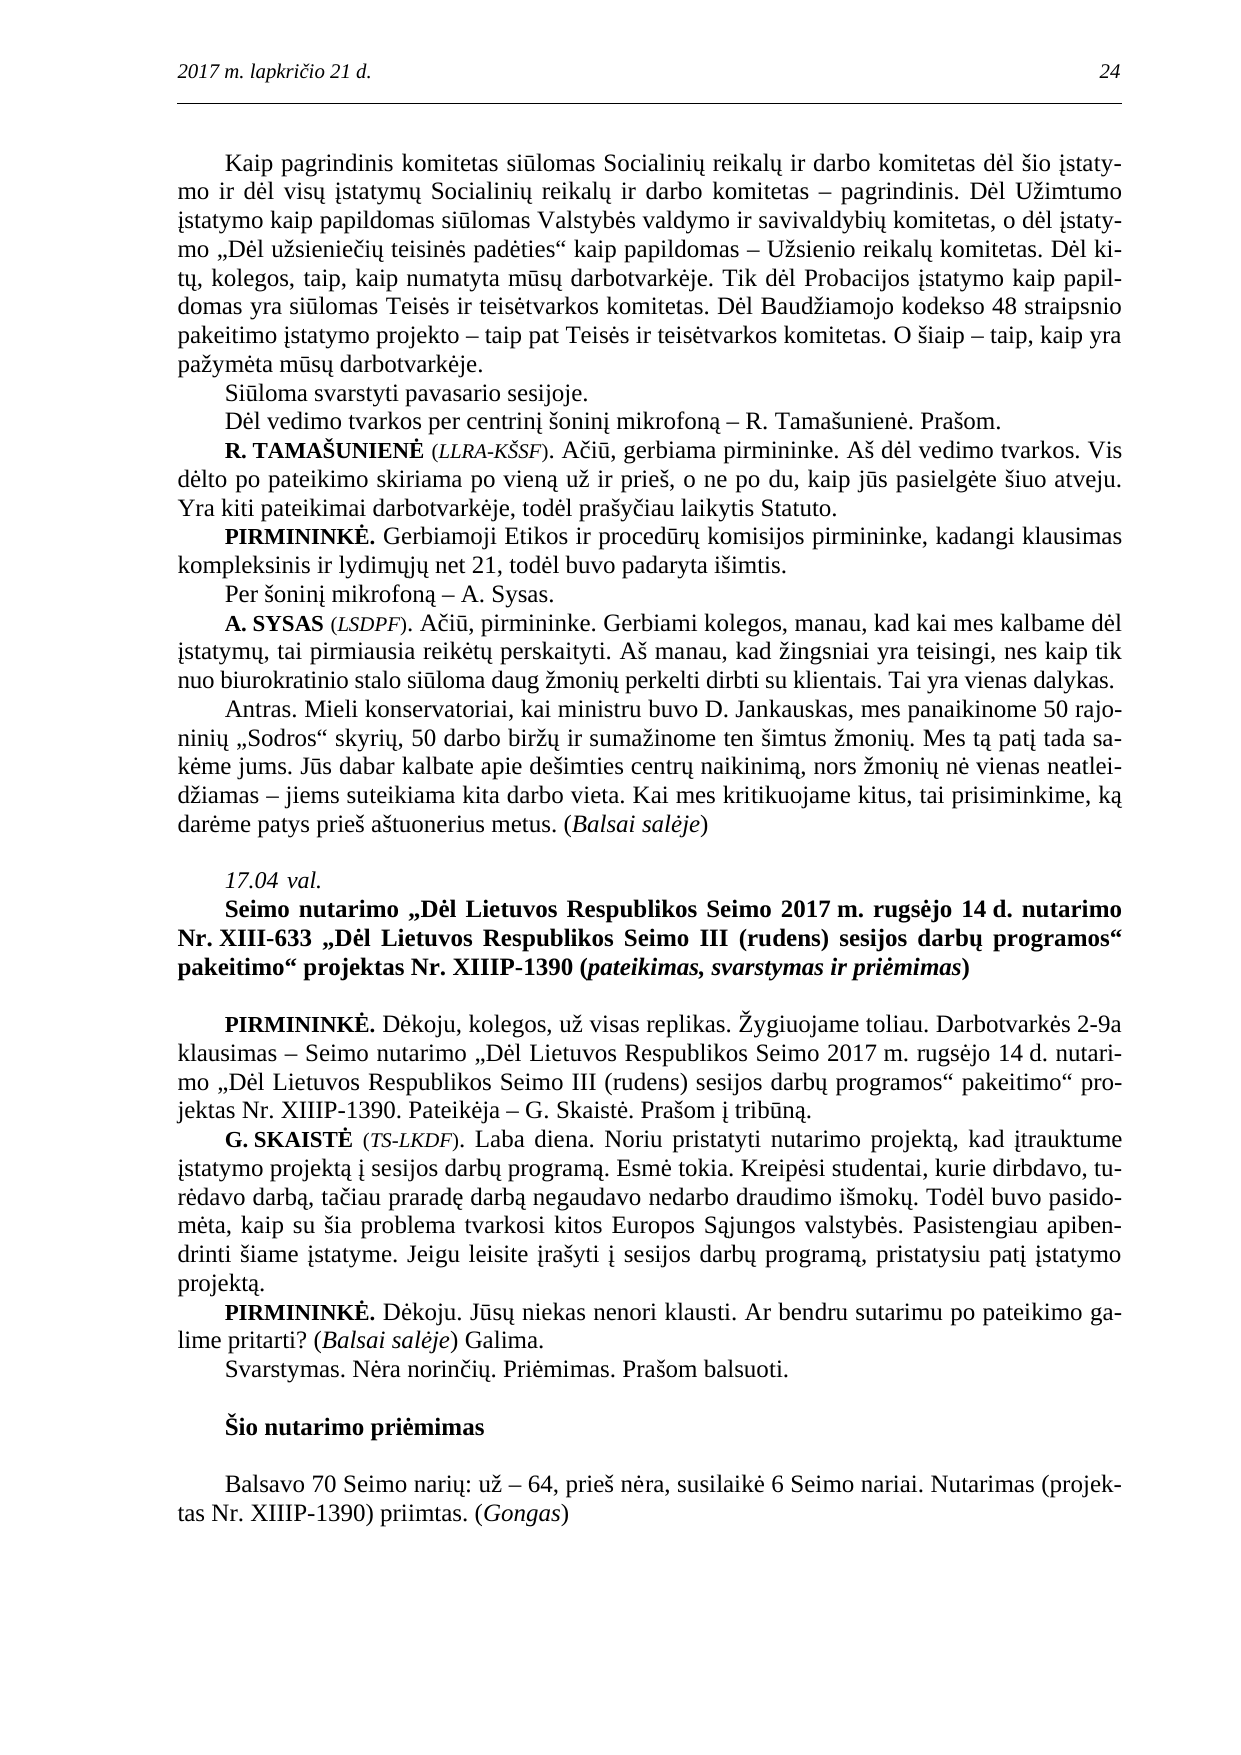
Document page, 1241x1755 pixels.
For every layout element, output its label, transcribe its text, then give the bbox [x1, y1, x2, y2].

text PIRMININKĖ. Ger­bia­mo­ji Eti­kos ir pro­ce­dū­rų ko­mi­si­jos pir­mi­nin­ke, ka­dan­gi klau­si­mas kom­plek­si­nis ir ly­di­mų­jų net 21, to­dėl bu­vo pa­da­ry­ta iš­im­tis. [177, 521, 1122, 579]
text Ant­ras. Mie­li kon­ser­va­to­riai, kai mi­nist­ru bu­vo D. Jan­kaus­kas, mes pa­nai­ki­no­me 50 ra­jo­ni­nių „Sod­ros“ sky­rių, 50 dar­bo bir­žų ir su­ma­ži­no­me ten šim­tus žmo­nių. Mes tą pa­tį ta­da sa­kė­me jums. Jūs da­bar kal­ba­te apie de­šim­ties cen­trų nai­ki­ni­mą, nors žmo­nių nė vie­nas ne­at­lei­džia­mas – jiems su­tei­kia­ma ki­ta dar­bo vie­ta. Kai mes kri­ti­kuo­ja­me ki­tus, tai pri­si­min­ki­me, ką da­rė­me pa­tys prieš aš­tuo­ne­rius me­tus. (Bal­sai sa­lė­je) [177, 694, 1122, 838]
text A. SYSAS (LSDPF). Ačiū, pir­mi­nin­ke. Ger­bia­mi ko­le­gos, ma­nau, kad kai mes kal­ba­me dėl įsta­ty­mų, tai pir­miau­sia rei­kė­tų per­skai­ty­ti. Aš ma­nau, kad žings­niai yra tei­sin­gi, nes kaip tik nuo biu­ro­kratinio sta­lo siū­lo­ma daug žmo­nių per­kel­ti dirb­ti su klien­tais. Tai yra vie­nas da­ly­kas. [177, 608, 1122, 694]
text PIRMININKĖ. Dė­ko­ju, ko­le­gos, už vi­sas re­pli­kas. Žy­giuo­ja­me to­liau. Dar­bo­tvarkės 2-9a klau­si­mas – Sei­mo nu­ta­ri­mo „Dėl Lie­tu­vos Res­pub­li­kos Sei­mo 2017 m. rug­sė­jo 14 d. nu­ta­ri­mo „Dėl Lie­tu­vos Res­pub­li­kos Sei­mo III (ru­dens) se­si­jos dar­bų pro­gra­mos“ pa­kei­ti­mo“ pro­jek­tas Nr. XIIIP-1390. Pa­tei­kė­ja – G. Skais­tė. Pra­šom į tri­bū­ną. [177, 1009, 1122, 1124]
text Bal­sa­vo 70 Sei­mo na­rių: už – 64, prieš nė­ra, su­si­lai­kė 6 Sei­mo na­riai. Nu­ta­ri­mas (pro­jek­tas Nr. XIIIP-1390) pri­im­tas. (Gon­gas) [177, 1469, 1122, 1527]
text Svars­ty­mas. Nė­ra no­rin­čių. Pri­ėmi­mas. Pra­šom bal­suo­ti. [177, 1354, 1122, 1383]
text Per šo­ni­nį mik­ro­fo­ną – A. Sy­sas. [177, 579, 1122, 608]
text Sei­mo nu­ta­ri­mo „Dėl Lie­tu­vos Res­pub­li­kos Sei­mo 2017 m. rug­sė­jo 14 d. nu­ta­ri­mo Nr. XIII-633 „Dėl Lie­tu­vos Res­pub­li­kos Sei­mo III (ru­dens) se­si­jos dar­bų pro­gra­mos“ pa­kei­ti­mo“ pro­jek­tas Nr. XIIIP-1390 (pa­tei­ki­mas, svars­ty­mas ir pri­ėmi­mas) [177, 894, 1122, 980]
text 17.04 val. [224, 866, 1122, 894]
text Siū­lo­ma svars­ty­ti pa­va­sa­rio se­si­jo­je. [177, 378, 1122, 406]
text Dėl ve­di­mo tvar­kos per cen­tri­nį šo­ni­nį mik­ro­fo­ną – R. Ta­ma­šu­nie­nė. Pra­šom. [177, 406, 1122, 435]
text PIRMININKĖ. Dė­ko­ju. Jū­sų nie­kas ne­no­ri klaus­ti. Ar ben­dru su­ta­ri­mu po pa­tei­ki­mo ga­li­me pri­tar­ti? (Bal­sai sa­lė­je) Ga­li­ma. [177, 1297, 1122, 1354]
text G. SKAISTĖ (TS-LKDF). La­ba die­na. No­riu pri­sta­ty­ti nu­ta­ri­mo pro­jek­tą, kad įtrauk­tu­me įsta­ty­mo pro­jek­tą į se­si­jos dar­bų pro­gra­mą. Es­mė to­kia. Krei­pė­si stu­den­tai, ku­rie dirb­da­vo, tu­rė­da­vo dar­bą, ta­čiau pra­ra­dę dar­bą ne­gau­da­vo ne­dar­bo drau­di­mo iš­mo­kų. To­dėl bu­vo pa­si­do­mė­ta, kaip su šia pro­ble­ma tvar­ko­si ki­tos Eu­ro­pos Są­jun­gos vals­ty­bės. Pa­si­sten­giau api­ben­drin­ti šia­me įsta­ty­me. Jei­gu lei­si­te įra­šy­ti į se­si­jos dar­bų pro­gra­mą, pri­sta­ty­siu pa­tį įsta­ty­mo pro­jek­tą. [177, 1124, 1122, 1297]
text R. TAMAŠUNIENĖ (LLRA-KŠSF). Ačiū, ger­bia­ma pir­mi­nin­ke. Aš dėl ve­di­mo tvar­kos. Vis dėl­to po pa­tei­ki­mo ski­ria­ma po vie­ną už ir prieš, o ne po du, kaip jūs pa­si­el­gė­te šiuo at­ve­ju. Yra ki­ti pa­tei­ki­mai dar­bo­tvarkėje, to­dėl pra­šy­čiau lai­ky­tis Sta­tu­to. [177, 435, 1122, 521]
text Šio nu­ta­ri­mo pri­ėmi­mas [177, 1412, 1122, 1440]
text Kaip pa­grin­di­nis ko­mi­te­tas siū­lo­mas So­cia­li­nių rei­ka­lų ir dar­bo ko­mi­te­tas dėl šio įsta­ty­mo ir dėl vi­sų įsta­ty­mų So­cia­li­nių rei­ka­lų ir dar­bo ko­mi­te­tas – pa­grin­di­nis. Dėl Už­im­tu­mo įsta­ty­mo kaip pa­pil­do­mas siū­lo­mas Vals­ty­bės val­dy­mo ir sa­vi­val­dy­bių ko­mi­te­tas, o dėl įsta­ty­mo „Dėl už­sie­nie­čių tei­si­nės pa­dė­ties“ kaip pa­pil­do­mas – Už­sie­nio rei­ka­lų ko­mi­te­tas. Dėl ki­tų, ko­le­gos, taip, kaip nu­ma­ty­ta mū­sų dar­bo­tvarkėje. Tik dėl Pro­ba­ci­jos įsta­ty­mo kaip pa­pil­do­mas yra siū­lo­mas Tei­sės ir tei­sėt­var­kos ko­mi­te­tas. Dėl Bau­džia­mo­jo ko­dek­so 48 straips­nio pa­kei­ti­mo įsta­ty­mo pro­jek­to – taip pat Tei­sės ir tei­sėt­var­kos ko­mi­te­tas. O šiaip – taip, kaip yra pa­žy­mė­ta mū­sų dar­bo­tvarkėje. [177, 148, 1122, 378]
